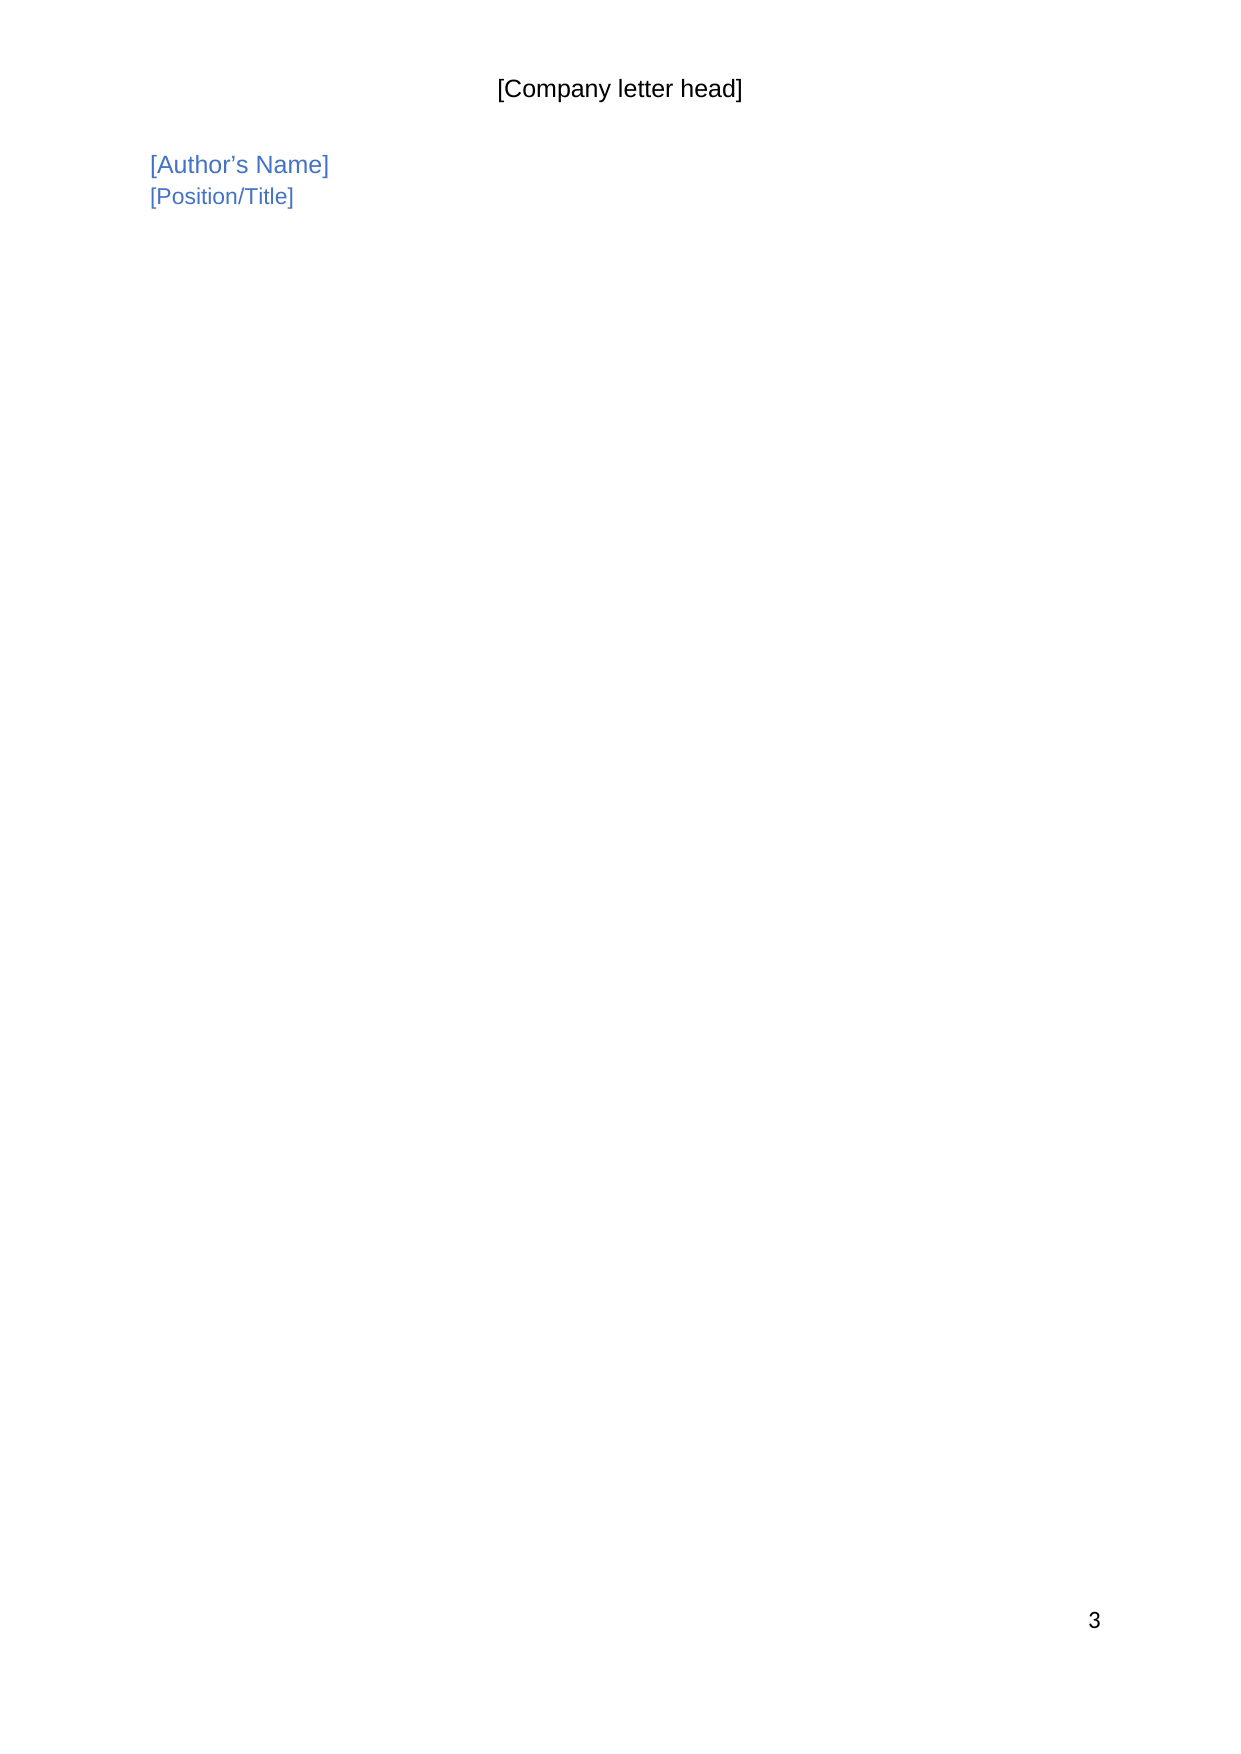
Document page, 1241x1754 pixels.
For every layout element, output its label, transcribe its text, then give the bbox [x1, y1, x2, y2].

text [Position/Title] [150, 183, 1090, 209]
text [Author’s Name] [150, 150, 1090, 179]
